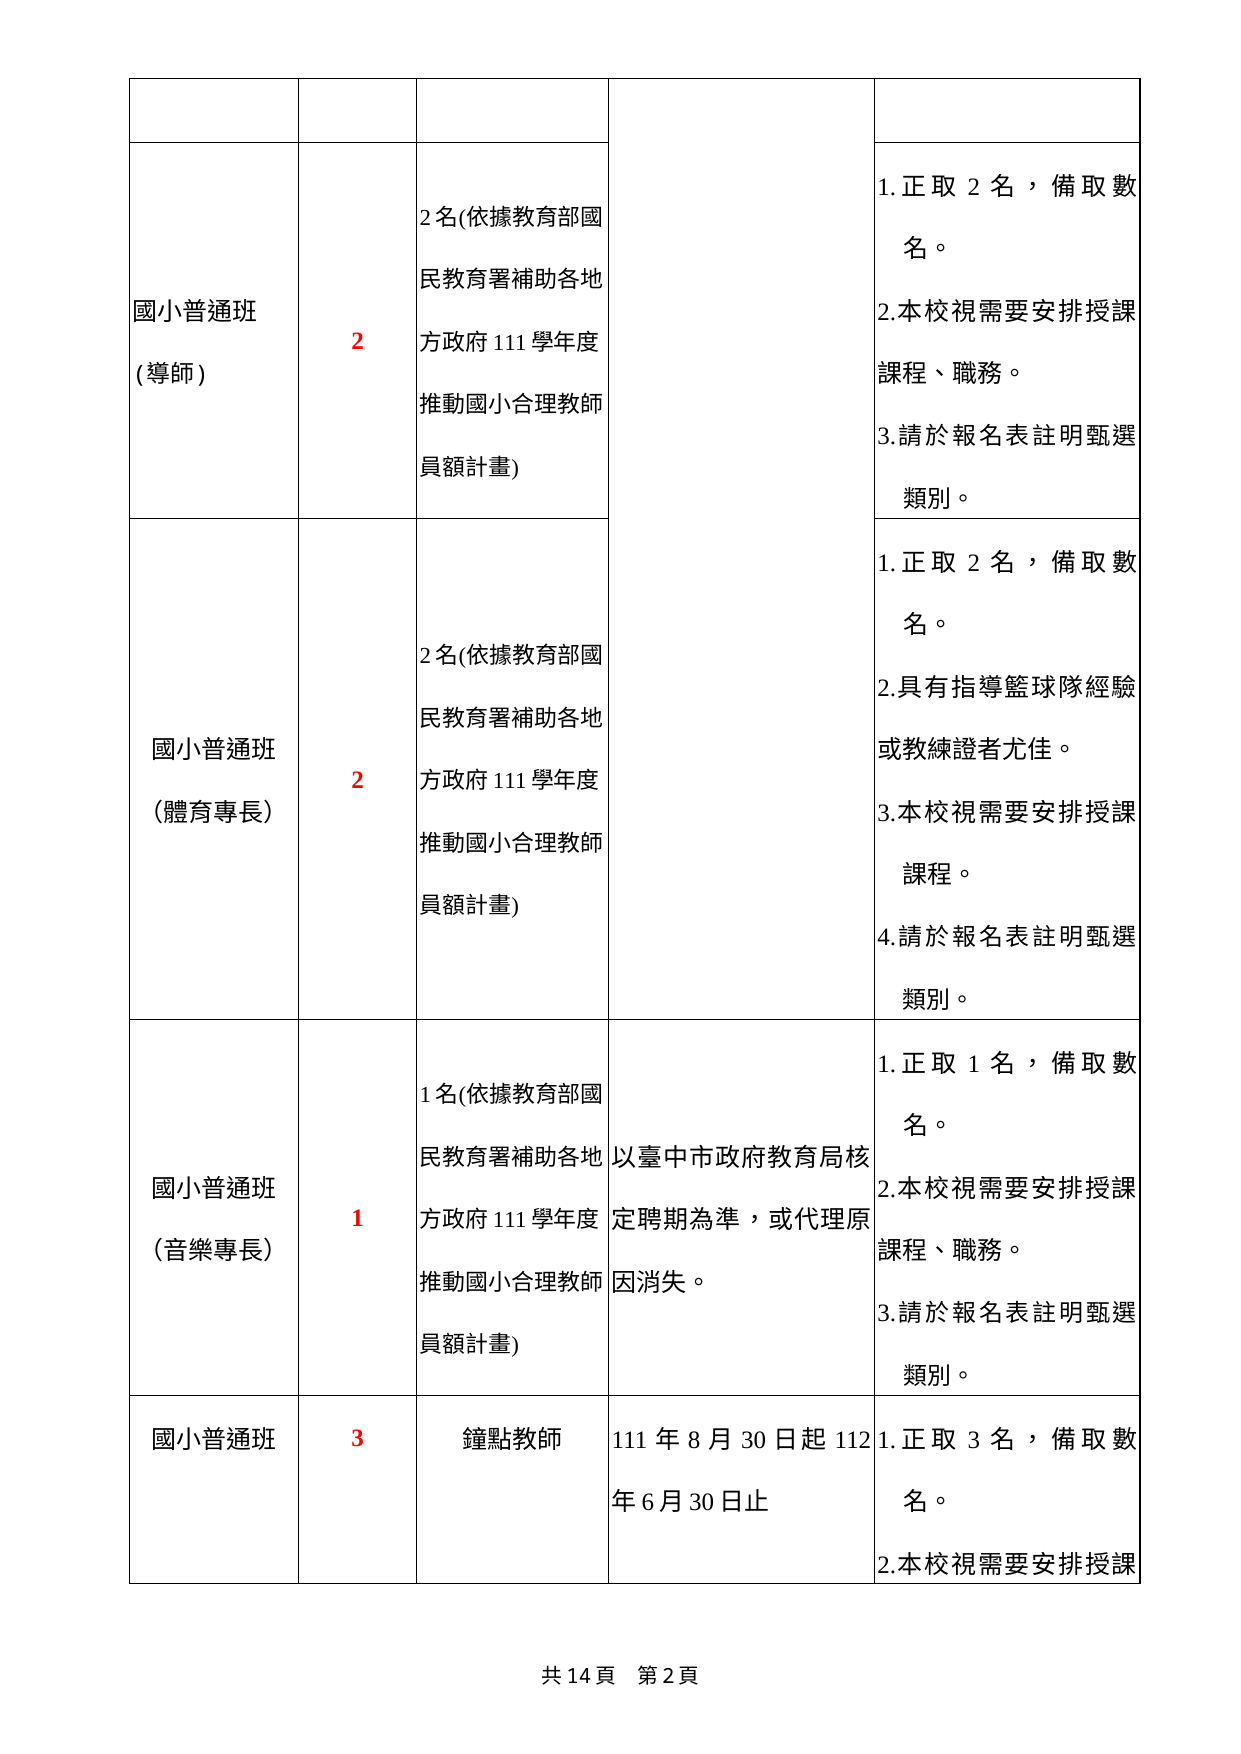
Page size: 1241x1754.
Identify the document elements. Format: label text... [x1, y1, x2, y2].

table_cell 2名(依據教育部國民教育署補助各地方政府111學年度推動國小合理教師員額計畫) [417, 143, 608, 518]
table_cell 1 [299, 1020, 416, 1395]
table_cell [130, 79, 298, 142]
table_cell 1.正取2名，備取數名。 2.具有指導籃球隊經驗或教練證者尤佳。 3.本校視需要安排授課課程。 4.請於報名表註明甄選 類別。 [875, 519, 1139, 1019]
table_cell 1名(依據教育部國民教育署補助各地方政府111學年度推動國小合理教師員額計畫) [417, 1020, 608, 1395]
table_cell 3 [299, 1396, 416, 1583]
table_cell 國小普通班 （音樂專長） [130, 1020, 298, 1395]
table_cell 2名(依據教育部國民教育署補助各地方政府111學年度推動國小合理教師員額計畫) [417, 519, 608, 1019]
table_cell 1.正取3名，備取數名。 2.本校視需要安排授課 [875, 1396, 1139, 1583]
table_cell 111年8月30日起112年6月30日止 [609, 1396, 874, 1583]
table_cell 2 [299, 143, 416, 518]
table_cell 1.正取1名，備取數名。 2.本校視需要安排授課課程、職務。 3.請於報名表註明甄選 類別。 [875, 1020, 1139, 1395]
table_cell 國小普通班 (導師) [130, 143, 298, 518]
table_cell 以臺中市政府教育局核定聘期為準，或代理原因消失。 [609, 1020, 874, 1395]
table_cell 2 [299, 519, 416, 1019]
table_cell 國小普通班 [130, 1396, 298, 1583]
table_cell [875, 79, 1139, 142]
table_cell 鐘點教師 [417, 1396, 608, 1583]
table_cell [609, 79, 874, 1019]
table_cell 國小普通班 （體育專長） [130, 519, 298, 1019]
table_cell [417, 79, 608, 142]
table_cell [299, 79, 416, 142]
table_cell 1.正取2名，備取數名。 2.本校視需要安排授課課程、職務。 3.請於報名表註明甄選 類別。 [875, 143, 1139, 518]
